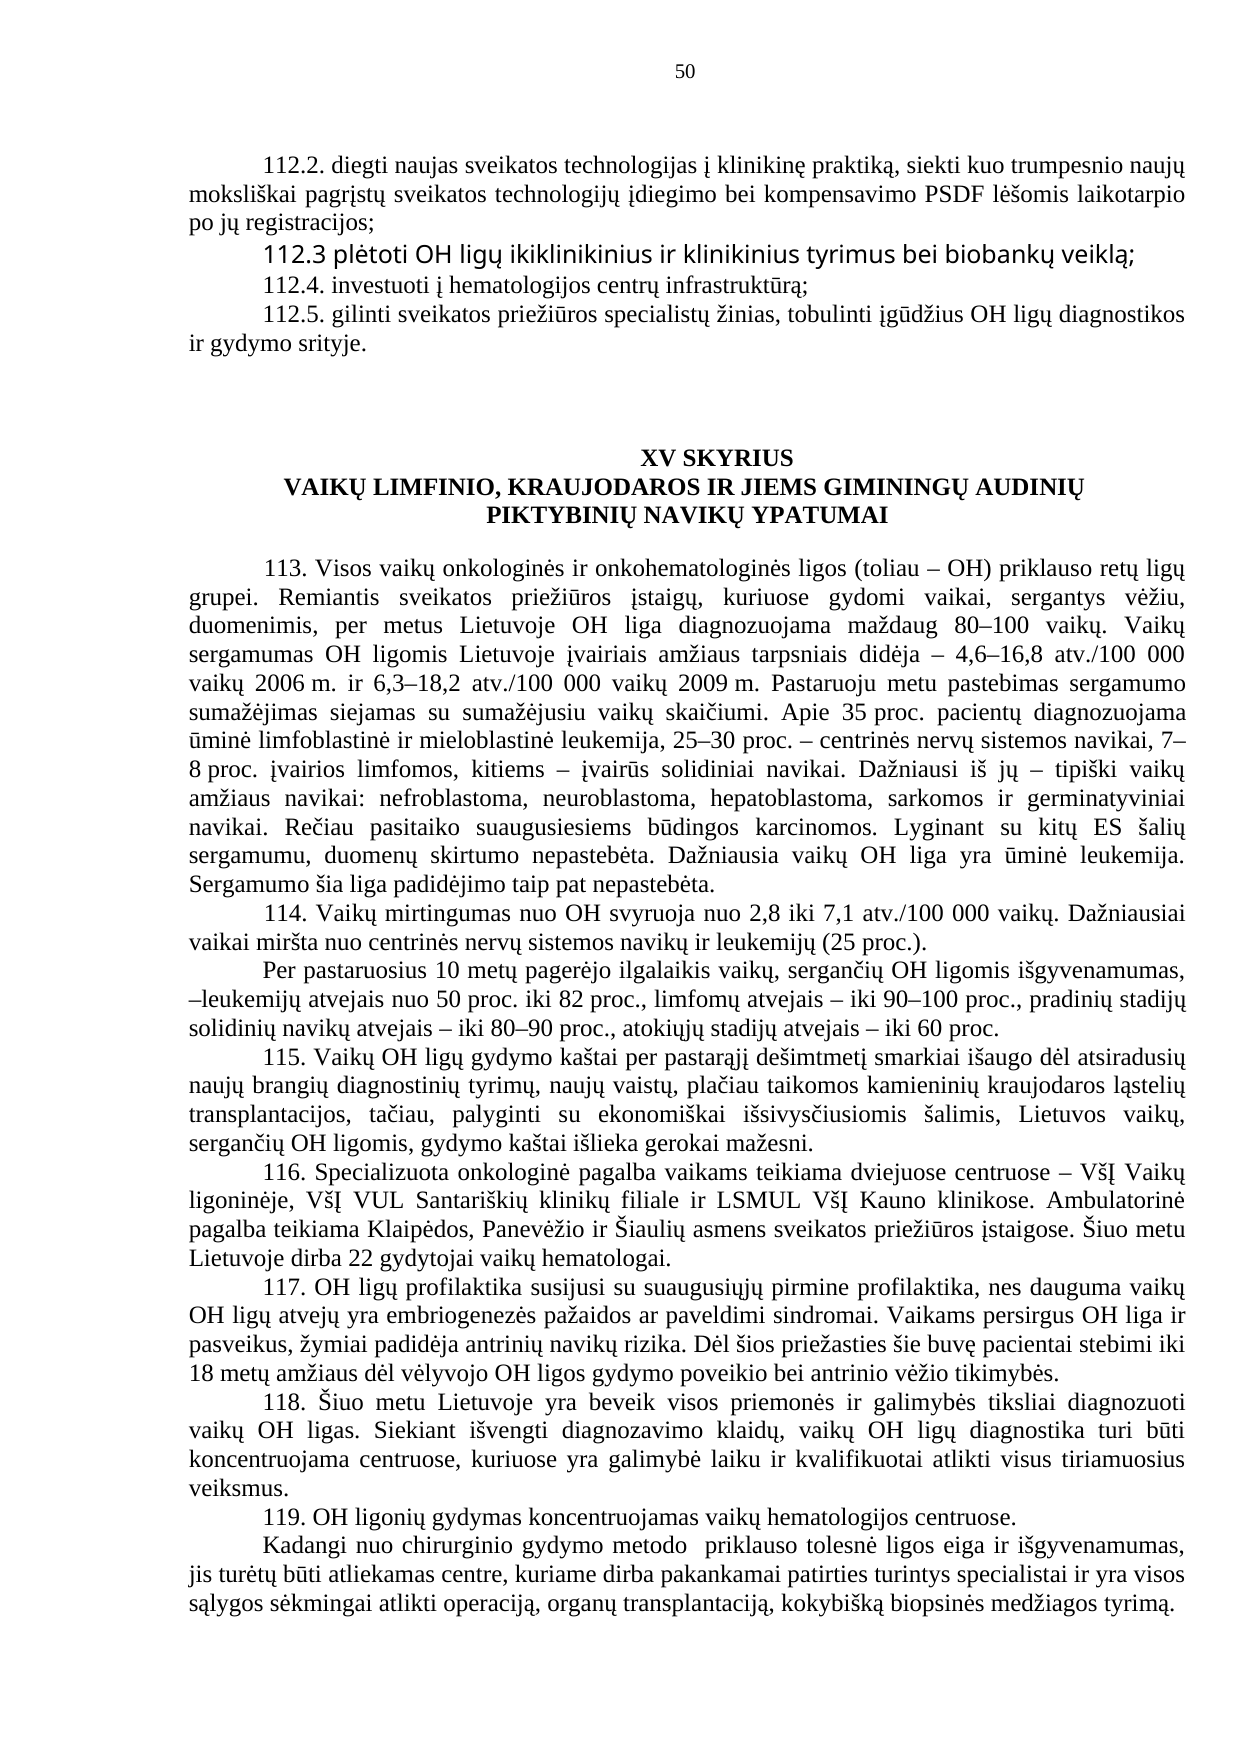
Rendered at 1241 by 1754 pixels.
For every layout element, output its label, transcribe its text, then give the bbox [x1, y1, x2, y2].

text 113. Visos vaikų onkologinės ir onkohematologinės ligos (toliau – OH) priklauso retų ligų grupei. Remiantis sveikatos priežiūros įstaigų, kuriuose gydomi vaikai, sergantys vėžiu, duomenimis, per metus Lietuvoje OH liga diagnozuojama maždaug 80–100 vaikų. Vaikų sergamumas OH ligomis Lietuvoje įvairiais amžiaus tarpsniais didėja – 4,6–16,8 atv./100 000 vaikų 2006 m. ir 6,3–18,2 atv./100 000 vaikų 2009 m. Pastaruoju metu pastebimas sergamumo sumažėjimas siejamas su sumažėjusiu vaikų skaičiumi. Apie 35 proc. pacientų diagnozuojama ūminė limfoblastinė ir mieloblastinė leukemija, 25–30 proc. – centrinės nervų sistemos navikai, 7–8 proc. įvairios limfomos, kitiems – įvairūs solidiniai navikai. Dažniausi iš jų – tipiški vaikų amžiaus navikai: nefroblastoma, neuroblastoma, hepatoblastoma, sarkomos ir germinatyviniai navikai. Rečiau pasitaiko suaugusiesiems būdingos karcinomos. Lyginant su kitų ES šalių sergamumu, duomenų skirtumo nepastebėta. Dažniausia vaikų OH liga yra ūminė leukemija. Sergamumo šia liga padidėjimo taip pat nepastebėta. [188, 553, 1186, 898]
text XV SKYRIUS [247, 443, 1186, 472]
text 117. OH ligų profilaktika susijusi su suaugusiųjų pirmine profilaktika, nes dauguma vaikų OH ligų atvejų yra embriogenezės pažaidos ar paveldimi sindromai. Vaikams persirgus OH liga ir pasveikus, žymiai padidėja antrinių navikų rizika. Dėl šios priežasties šie buvę pacientai stebimi iki 18 metų amžiaus dėl vėlyvojo OH ligos gydymo poveikio bei antrinio vėžio tikimybės. [188, 1272, 1186, 1387]
text VAIKŲ LIMFINIO, KRAUJODAROS IR JIEMS GIMININGŲ AUDINIŲ [188, 472, 1186, 500]
text 115. Vaikų OH ligų gydymo kaštai per pastarąjį dešimtmetį smarkiai išaugo dėl atsiradusių naujų brangių diagnostinių tyrimų, naujų vaistų, plačiau taikomos kamieninių kraujodaros ląstelių transplantacijos, tačiau, palyginti su ekonomiškai išsivysčiusiomis šalimis, Lietuvos vaikų, sergančių OH ligomis, gydymo kaštai išlieka gerokai mažesni. [188, 1042, 1186, 1157]
text 118. Šiuo metu Lietuvoje yra beveik visos priemonės ir galimybės tiksliai diagnozuoti vaikų OH ligas. Siekiant išvengti diagnozavimo klaidų, vaikų OH ligų diagnostika turi būti koncentruojama centruose, kuriuose yra galimybė laiku ir kvalifikuotai atlikti visus tiriamuosius veiksmus. [188, 1387, 1186, 1502]
text 112.4. investuoti į hematologijos centrų infrastruktūrą; [188, 270, 1186, 299]
text 112.5. gilinti sveikatos priežiūros specialistų žinias, tobulinti įgūdžius OH ligų diagnostikos ir gydymo srityje. [188, 299, 1186, 357]
text Kadangi nuo chirurginio gydymo metodo priklauso tolesnė ligos eiga ir išgyvenamumas, jis turėtų būti atliekamas centre, kuriame dirba pakankamai patirties turintys specialistai ir yra visos sąlygos sėkmingai atlikti operaciją, organų transplantaciją, kokybišką biopsinės medžiagos tyrimą. [188, 1531, 1186, 1617]
text 112.3 plėtoti OH ligų ikiklinikinius ir klinikinius tyrimus bei biobankų veiklą; [188, 236, 1186, 270]
text Per pastaruosius 10 metų pagerėjo ilgalaikis vaikų, sergančių OH ligomis išgyvenamumas, –leukemijų atvejais nuo 50 proc. iki 82 proc., limfomų atvejais – iki 90–100 proc., pradinių stadijų solidinių navikų atvejais – iki 80–90 proc., atokiųjų stadijų atvejais – iki 60 proc. [188, 956, 1186, 1042]
text 116. Specializuota onkologinė pagalba vaikams teikiama dviejuose centruose – VšĮ Vaikų ligoninėje, VšĮ VUL Santariškių klinikų filiale ir LSMUL VšĮ Kauno klinikose. Ambulatorinė pagalba teikiama Klaipėdos, Panevėžio ir Šiaulių asmens sveikatos priežiūros įstaigose. Šiuo metu Lietuvoje dirba 22 gydytojai vaikų hematologai. [188, 1157, 1186, 1272]
text 119. OH ligonių gydymas koncentruojamas vaikų hematologijos centruose. [188, 1502, 1186, 1531]
text 114. Vaikų mirtingumas nuo OH svyruoja nuo 2,8 iki 7,1 atv./100 000 vaikų. Dažniausiai vaikai miršta nuo centrinės nervų sistemos navikų ir leukemijų (25 proc.). [188, 898, 1186, 956]
text PIKTYBINIŲ NAVIKŲ YPATUMAI [188, 500, 1186, 529]
text 112.2. diegti naujas sveikatos technologijas į klinikinę praktiką, siekti kuo trumpesnio naujų moksliškai pagrįstų sveikatos technologijų įdiegimo bei kompensavimo PSDF lėšomis laikotarpio po jų registracijos; [188, 150, 1186, 236]
